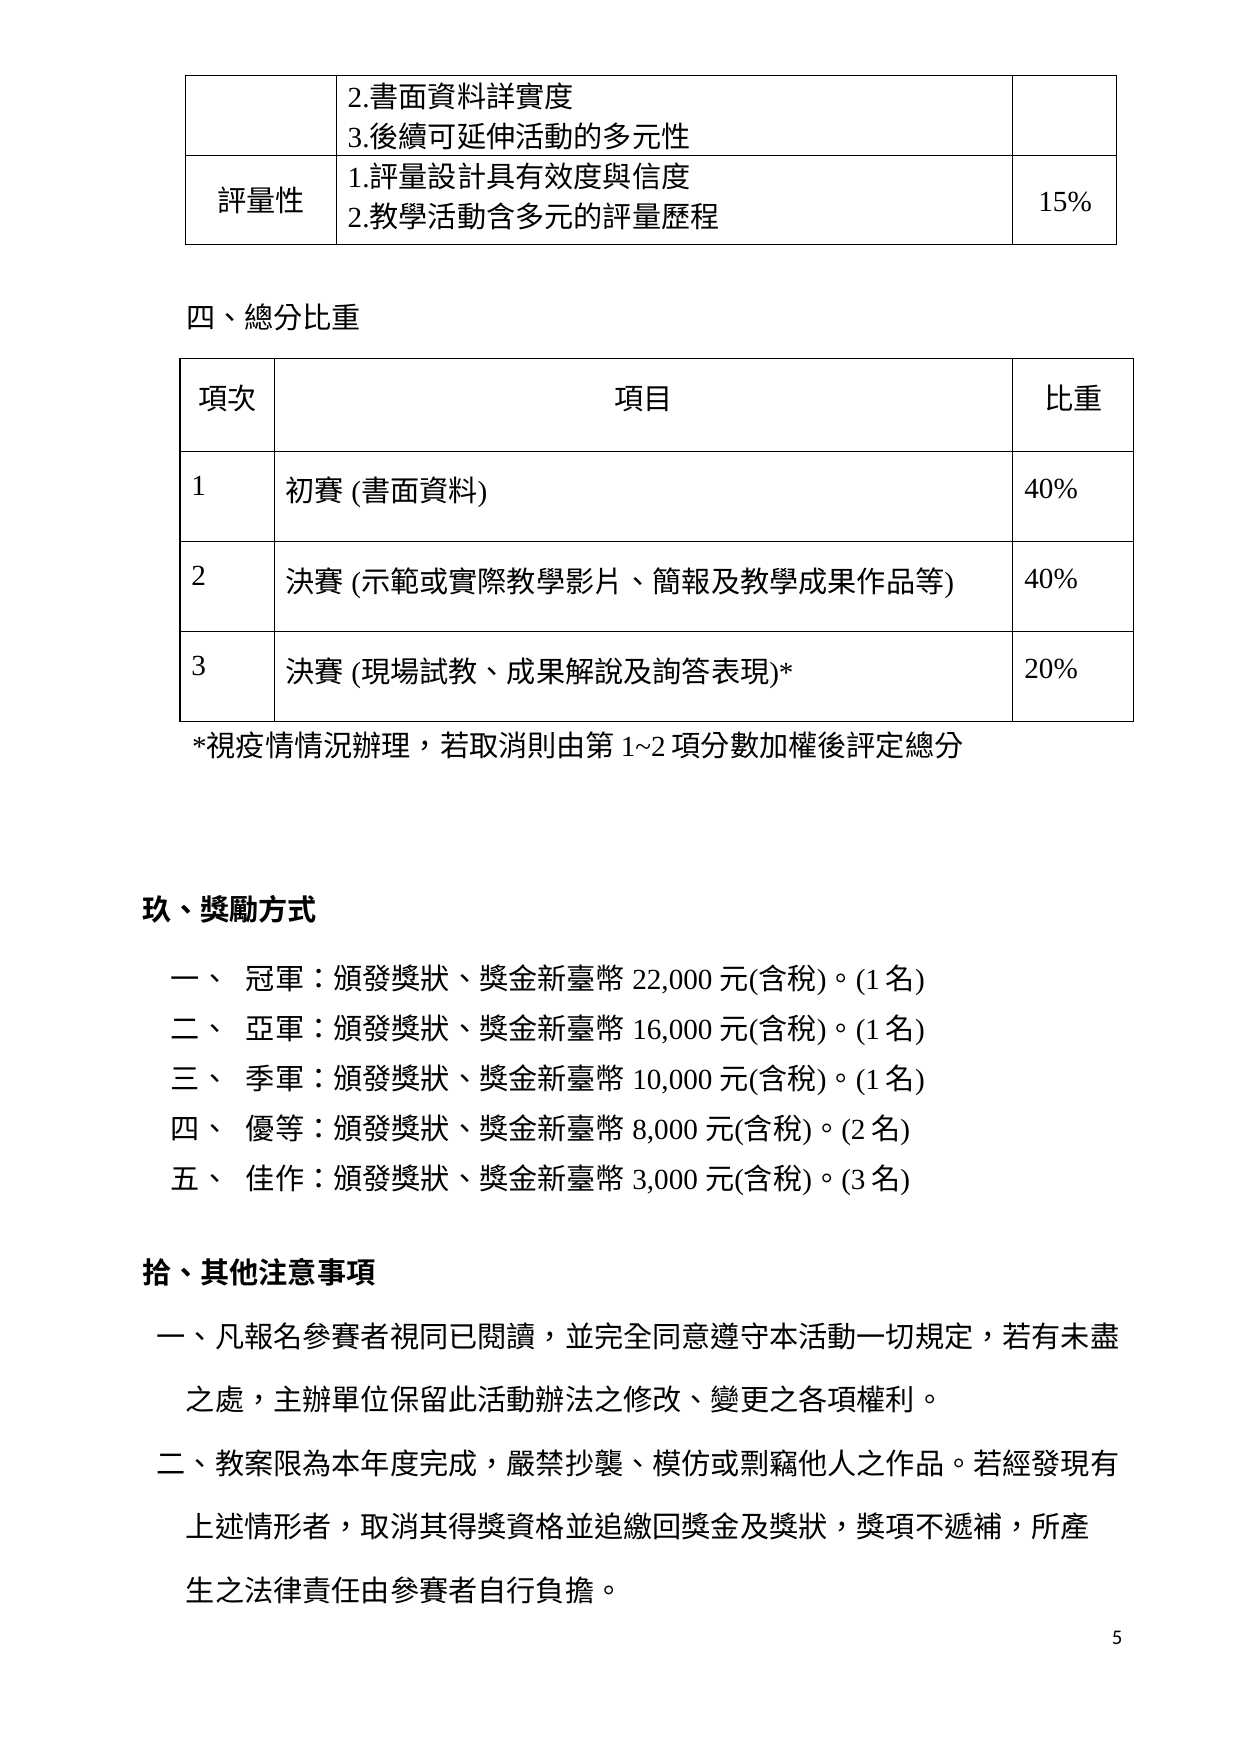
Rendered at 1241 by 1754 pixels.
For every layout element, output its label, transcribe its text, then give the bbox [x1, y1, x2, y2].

table_cell 40% [1013, 452, 1133, 541]
table_cell 決賽 (示範或實際教學影片、簡報及教學成果作品等) [275, 542, 1012, 631]
list 季軍：頒發獎狀、獎金新臺幣 10,000 元(含稅)。(1名) [171, 1049, 1122, 1099]
list 亞軍：頒發獎狀、獎金新臺幣 16,000 元(含稅)。(1名) [171, 999, 1122, 1049]
table_header 項目 [275, 359, 1012, 451]
text 生之法律責任由參賽者自行負擔。 [142, 1567, 1122, 1609]
table_cell 1 [181, 452, 274, 541]
list 佳作：頒發獎狀、獎金新臺幣 3,000 元(含稅)。(3名) [171, 1149, 1122, 1199]
table_header 項次 [181, 359, 274, 451]
text *視疫情情況辦理，若取消則由第1~2項分數加權後評定總分 [192, 722, 1122, 764]
text 二、教案限為本年度完成，嚴禁抄襲、模仿或剽竊他人之作品。若經發現有 [142, 1440, 1122, 1482]
list 優等：頒發獎狀、獎金新臺幣 8,000 元(含稅)。(2名) [171, 1099, 1122, 1149]
text 四、總分比重 [171, 295, 1122, 337]
table_cell 20% [1013, 632, 1133, 721]
table_cell 2.書面資料詳實度 3.後續可延伸活動的多元性 [337, 76, 1012, 155]
table_cell 15% [1013, 156, 1116, 243]
table_cell [1013, 76, 1116, 155]
table_cell 1.評量設計具有效度與信度 2.教學活動含多元的評量歷程 [337, 156, 1012, 243]
list 冠軍：頒發獎狀、獎金新臺幣 22,000 元(含稅)。(1名) [171, 949, 1122, 999]
table_cell 初賽 (書面資料) [275, 452, 1012, 541]
text 之處，主辦單位保留此活動辦法之修改、變更之各項權利。 [142, 1377, 1122, 1419]
table_cell [186, 76, 336, 155]
table_cell 3 [181, 632, 274, 721]
text 一、凡報名參賽者視同已閱讀，並完全同意遵守本活動一切規定，若有未盡 [142, 1313, 1122, 1356]
table_header 比重 [1013, 359, 1133, 451]
text 玖、獎勵方式 [142, 886, 1122, 928]
text 拾、其他注意事項 [142, 1250, 1122, 1292]
table_cell 決賽 (現場試教、成果解說及詢答表現)* [275, 632, 1012, 721]
table_cell 2 [181, 542, 274, 631]
table_cell 40% [1013, 542, 1133, 631]
text 上述情形者，取消其得獎資格並追繳回獎金及獎狀，獎項不遞補，所產 [142, 1504, 1122, 1546]
table_cell 評量性 [186, 156, 336, 243]
